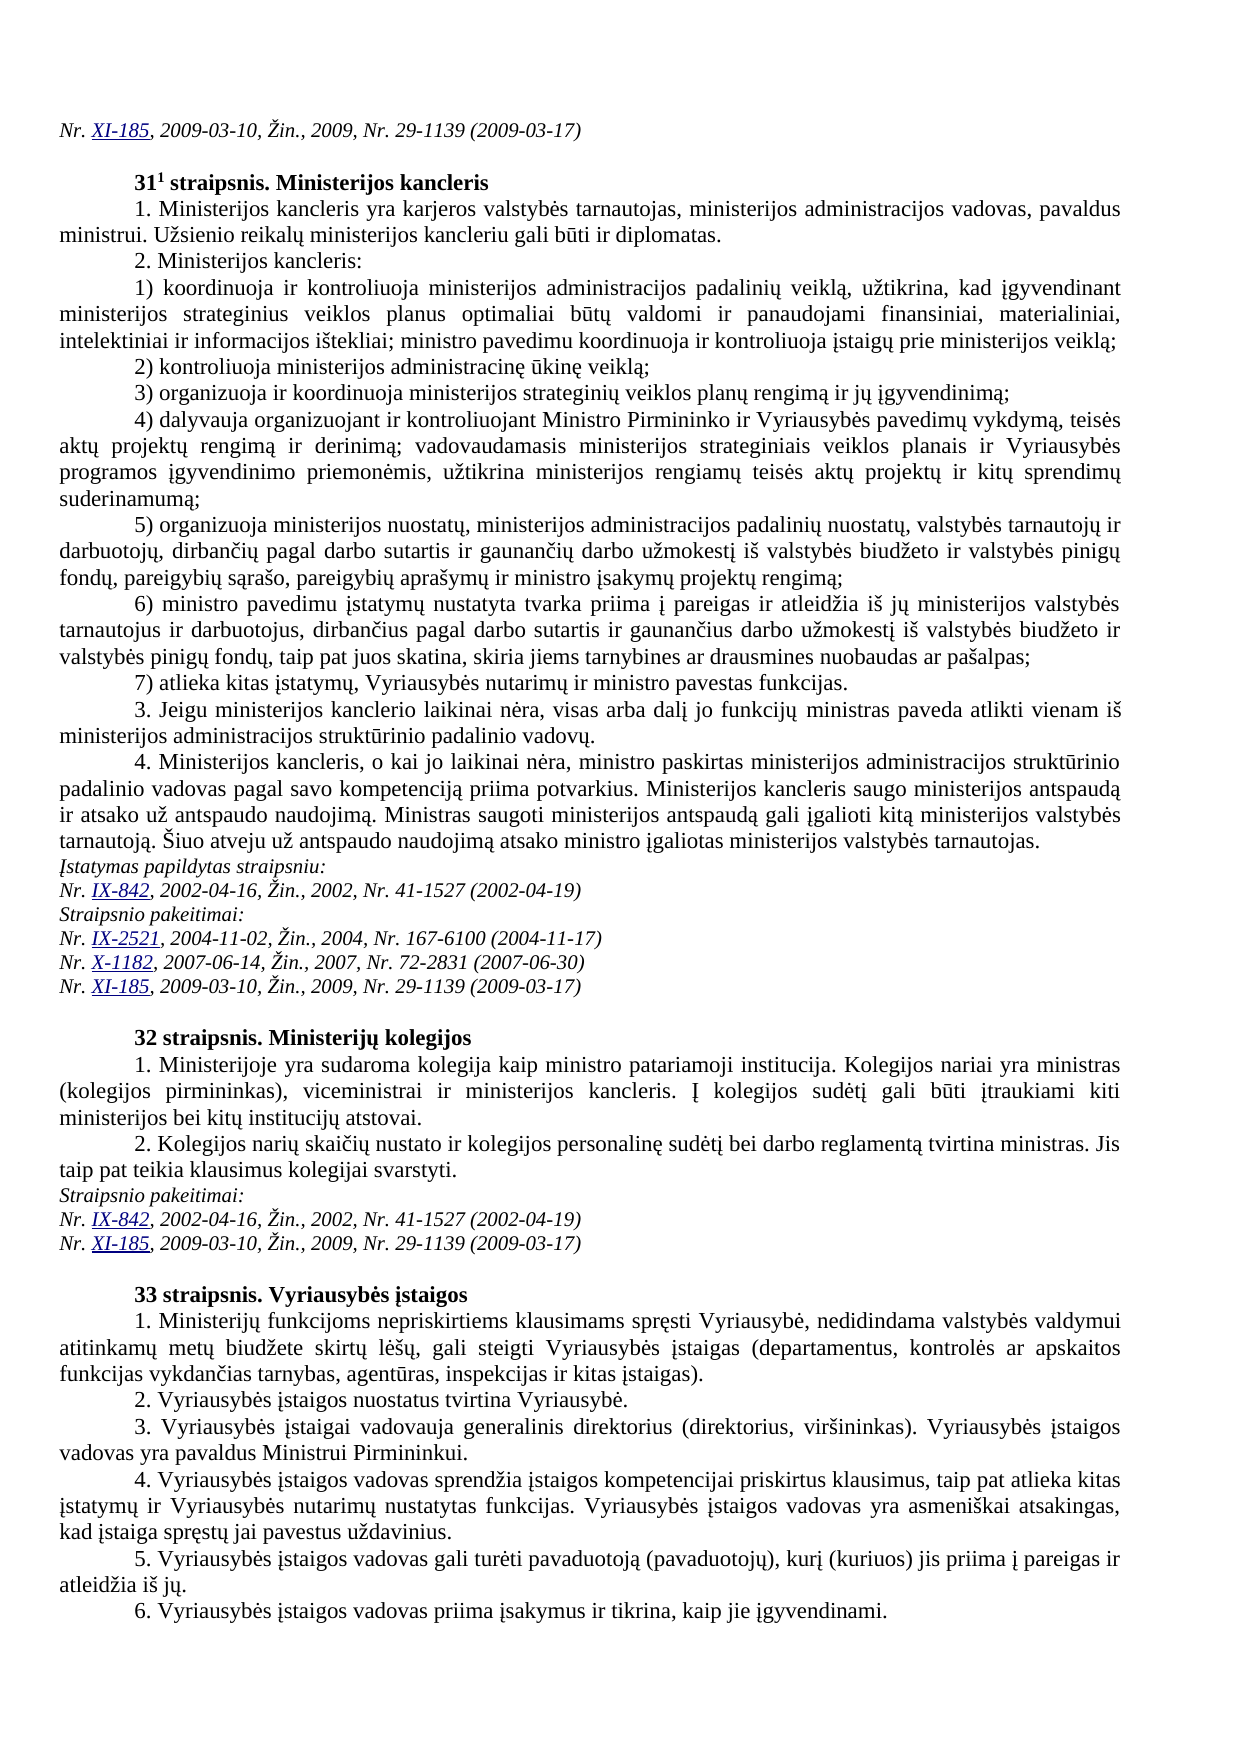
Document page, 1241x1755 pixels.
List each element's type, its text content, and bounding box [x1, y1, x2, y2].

text 6) ministro pavedimu įstatymų nustatyta tvarka priima į pareigas ir atleidžia iš jų ministerijos valstybės tarnautojus ir darbuotojus, dirbančius pagal darbo sutartis ir gaunančius darbo užmokestį iš valstybės biudžeto ir valstybės pinigų fondų, taip pat juos skatina, skiria jiems tarnybines ar drausmines nuobaudas ar pašalpas; [59, 590, 1122, 669]
text 6. Vyriausybės įstaigos vadovas priima įsakymus ir tikrina, kaip jie įgyvendinami. [59, 1597, 1122, 1624]
text Nr. XI-185, 2009-03-10, Žin., 2009, Nr. 29-1139 (2009-03-17) [59, 974, 1122, 998]
text 7) atlieka kitas įstatymų, Vyriausybės nutarimų ir ministro pavestas funkcijas. [59, 669, 1122, 696]
text 2. Ministerijos kancleris: [59, 248, 1122, 274]
text Nr. XI-185, 2009-03-10, Žin., 2009, Nr. 29-1139 (2009-03-17) [59, 118, 1122, 142]
text 4) dalyvauja organizuojant ir kontroliuojant Ministro Pirmininko ir Vyriausybės pavedimų vykdymą, teisės aktų projektų rengimą ir derinimą; vadovaudamasis ministerijos strateginiais veiklos planais ir Vyriausybės programos įgyvendinimo priemonėmis, užtikrina ministerijos rengiamų teisės aktų projektų ir kitų sprendimų suderinamumą; [59, 406, 1122, 511]
text Nr. IX-842, 2002-04-16, Žin., 2002, Nr. 41-1527 (2002-04-19) [59, 1207, 1122, 1231]
text Nr. XI-185, 2009-03-10, Žin., 2009, Nr. 29-1139 (2009-03-17) [59, 1231, 1122, 1255]
text 3. Jeigu ministerijos kanclerio laikinai nėra, visas arba dalį jo funkcijų ministras paveda atlikti vienam iš ministerijos administracijos struktūrinio padalinio vadovų. [59, 696, 1122, 748]
text Nr. IX-842, 2002-04-16, Žin., 2002, Nr. 41-1527 (2002-04-19) [59, 878, 1122, 902]
text 3) organizuoja ir koordinuoja ministerijos strateginių veiklos planų rengimą ir jų įgyvendinimą; [59, 379, 1122, 406]
text Straipsnio pakeitimai: [59, 902, 1122, 926]
text 2. Vyriausybės įstaigos nuostatus tvirtina Vyriausybė. [59, 1387, 1122, 1413]
text Įstatymas papildytas straipsniu: [59, 854, 1122, 878]
text 4. Ministerijos kancleris, o kai jo laikinai nėra, ministro paskirtas ministerijos administracijos struktūrinio padalinio vadovas pagal savo kompetenciją priima potvarkius. Ministerijos kancleris saugo ministerijos antspaudą ir atsako už antspaudo naudojimą. Ministras saugoti ministerijos antspaudą gali įgalioti kitą ministerijos valstybės tarnautoją. Šiuo atveju už antspaudo naudojimą atsako ministro įgaliotas ministerijos valstybės tarnautojas. [59, 748, 1122, 854]
text 311 straipsnis. Ministerijos kancleris [59, 168, 1122, 195]
text 32 straipsnis. Ministerijų kolegijos [59, 1024, 1122, 1051]
text Nr. X-1182, 2007-06-14, Žin., 2007, Nr. 72-2831 (2007-06-30) [59, 950, 1122, 974]
text 1. Ministerijų funkcijoms nepriskirtiems klausimams spręsti Vyriausybė, nedidindama valstybės valdymui atitinkamų metų biudžete skirtų lėšų, gali steigti Vyriausybės įstaigas (departamentus, kontrolės ar apskaitos funkcijas vykdančias tarnybas, agentūras, inspekcijas ir kitas įstaigas). [59, 1307, 1122, 1387]
text 1) koordinuoja ir kontroliuoja ministerijos administracijos padalinių veiklą, užtikrina, kad įgyvendinant ministerijos strateginius veiklos planus optimaliai būtų valdomi ir panaudojami finansiniai, materialiniai, intelektiniai ir informacijos ištekliai; ministro pavedimu koordinuoja ir kontroliuoja įstaigų prie ministerijos veiklą; [59, 274, 1122, 353]
text 4. Vyriausybės įstaigos vadovas sprendžia įstaigos kompetencijai priskirtus klausimus, taip pat atlieka kitas įstatymų ir Vyriausybės nutarimų nustatytas funkcijas. Vyriausybės įstaigos vadovas yra asmeniškai atsakingas, kad įstaiga spręstų jai pavestus uždavinius. [59, 1466, 1122, 1545]
text 2. Kolegijos narių skaičių nustato ir kolegijos personalinę sudėtį bei darbo reglamentą tvirtina ministras. Jis taip pat teikia klausimus kolegijai svarstyti. [59, 1130, 1122, 1183]
text 5. Vyriausybės įstaigos vadovas gali turėti pavaduotoją (pavaduotojų), kurį (kuriuos) jis priima į pareigas ir atleidžia iš jų. [59, 1545, 1122, 1597]
text Straipsnio pakeitimai: [59, 1183, 1122, 1207]
text 3. Vyriausybės įstaigai vadovauja generalinis direktorius (direktorius, viršininkas). Vyriausybės įstaigos vadovas yra pavaldus Ministrui Pirmininkui. [59, 1413, 1122, 1466]
text 5) organizuoja ministerijos nuostatų, ministerijos administracijos padalinių nuostatų, valstybės tarnautojų ir darbuotojų, dirbančių pagal darbo sutartis ir gaunančių darbo užmokestį iš valstybės biudžeto ir valstybės pinigų fondų, pareigybių sąrašo, pareigybių aprašymų ir ministro įsakymų projektų rengimą; [59, 511, 1122, 590]
text 33 straipsnis. Vyriausybės įstaigos [59, 1281, 1122, 1307]
text 1. Ministerijos kancleris yra karjeros valstybės tarnautojas, ministerijos administracijos vadovas, pavaldus ministrui. Užsienio reikalų ministerijos kancleriu gali būti ir diplomatas. [59, 195, 1122, 248]
text Nr. IX-2521, 2004-11-02, Žin., 2004, Nr. 167-6100 (2004-11-17) [59, 926, 1122, 950]
text 2) kontroliuoja ministerijos administracinę ūkinę veiklą; [59, 353, 1122, 379]
text 1. Ministerijoje yra sudaroma kolegija kaip ministro patariamoji institucija. Kolegijos nariai yra ministras (kolegijos pirmininkas), viceministrai ir ministerijos kancleris. Į kolegijos sudėtį gali būti įtraukiami kiti ministerijos bei kitų institucijų atstovai. [59, 1051, 1122, 1130]
